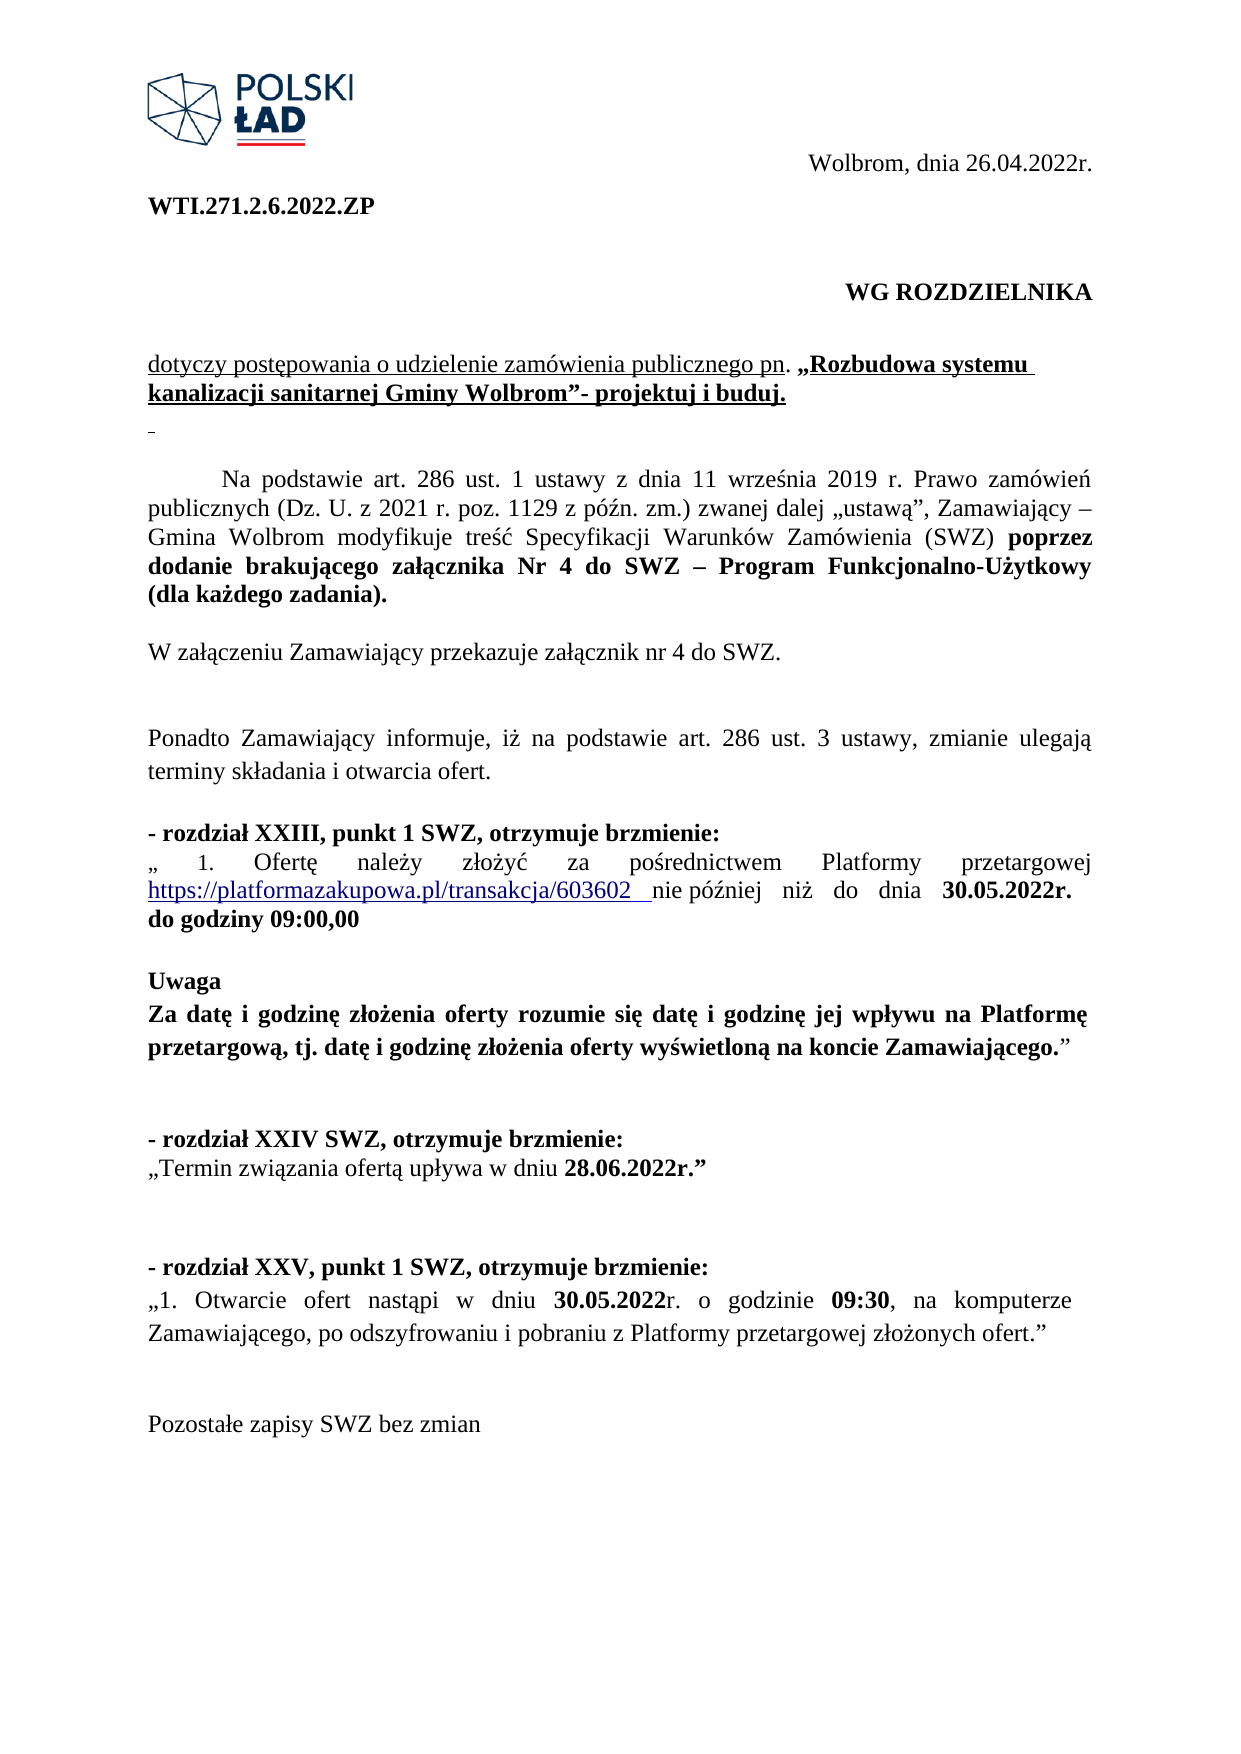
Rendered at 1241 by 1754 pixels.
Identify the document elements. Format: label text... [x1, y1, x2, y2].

text Pozostałe zapisy SWZ bez zmian [148, 1409, 1093, 1438]
text Uwaga [148, 933, 1090, 995]
text - rozdział XXV, punkt 1 SWZ, otrzymuje brzmienie: [148, 1252, 1093, 1281]
list WTI.271.2.6.2022.ZP [148, 191, 1093, 219]
text W załączeniu Zamawiający przekazuje załącznik nr 4 do SWZ. [148, 637, 1093, 666]
list „ 1. Ofertę należy złożyć za pośrednictwem Platformy przetargowej https://platformazakupowa.pl/transakcja/603602 nie później niż do dnia 30.05.2022r. do godziny 09:00,00 [148, 847, 1093, 933]
text Na podstawie art. 286 ust. 1 ustawy z dnia 11 września 2019 r. Prawo zamówień publicznych (Dz. U. z 2021 r. poz. 1129 z późn. zm.) zwanej dalej „ustawą”, Zamawiający – Gmina Wolbrom modyfikuje treść Specyfikacji Warunków Zamówienia (SWZ) poprzez dodanie brakującego załącznika Nr 4 do SWZ – Program Funkcjonalno-Użytkowy (dla każdego zadania). [148, 464, 1093, 608]
text - rozdział XXIV SWZ, otrzymuje brzmienie: [148, 1124, 1093, 1153]
list WG ROZDZIELNIKA [148, 277, 1093, 306]
text Za datę i godzinę złożenia oferty rozumie się datę i godzinę jej wpływu na Platformę przetargową, tj. datę i godzinę złożenia oferty wyświetloną na koncie Zamawiającego.” [148, 999, 1090, 1061]
subtitle Wolbrom, dnia 26.04.2022r. [148, 148, 1093, 176]
text „1. Otwarcie ofert nastąpi w dniu 30.05.2022r. o godzinie 09:30, na komputerze Zamawiającego, po odszyfrowaniu i pobraniu z Platformy przetargowej złożonych ofert.” [148, 1285, 1090, 1347]
text - rozdział XXIII, punkt 1 SWZ, otrzymuje brzmienie: [148, 818, 1093, 847]
text „Termin związania ofertą upływa w dniu 28.06.2022r.” [148, 1153, 1093, 1182]
text Ponadto Zamawiający informuje, iż na podstawie art. 286 ust. 3 ustawy, zmianie ulegają terminy składania i otwarcia ofert. [148, 723, 1093, 785]
text dotyczy postępowania o udzielenie zamówienia publicznego pn. „Rozbudowa systemu kanalizacji sanitarnej Gminy Wolbrom”- projektuj i buduj. [148, 320, 1090, 407]
